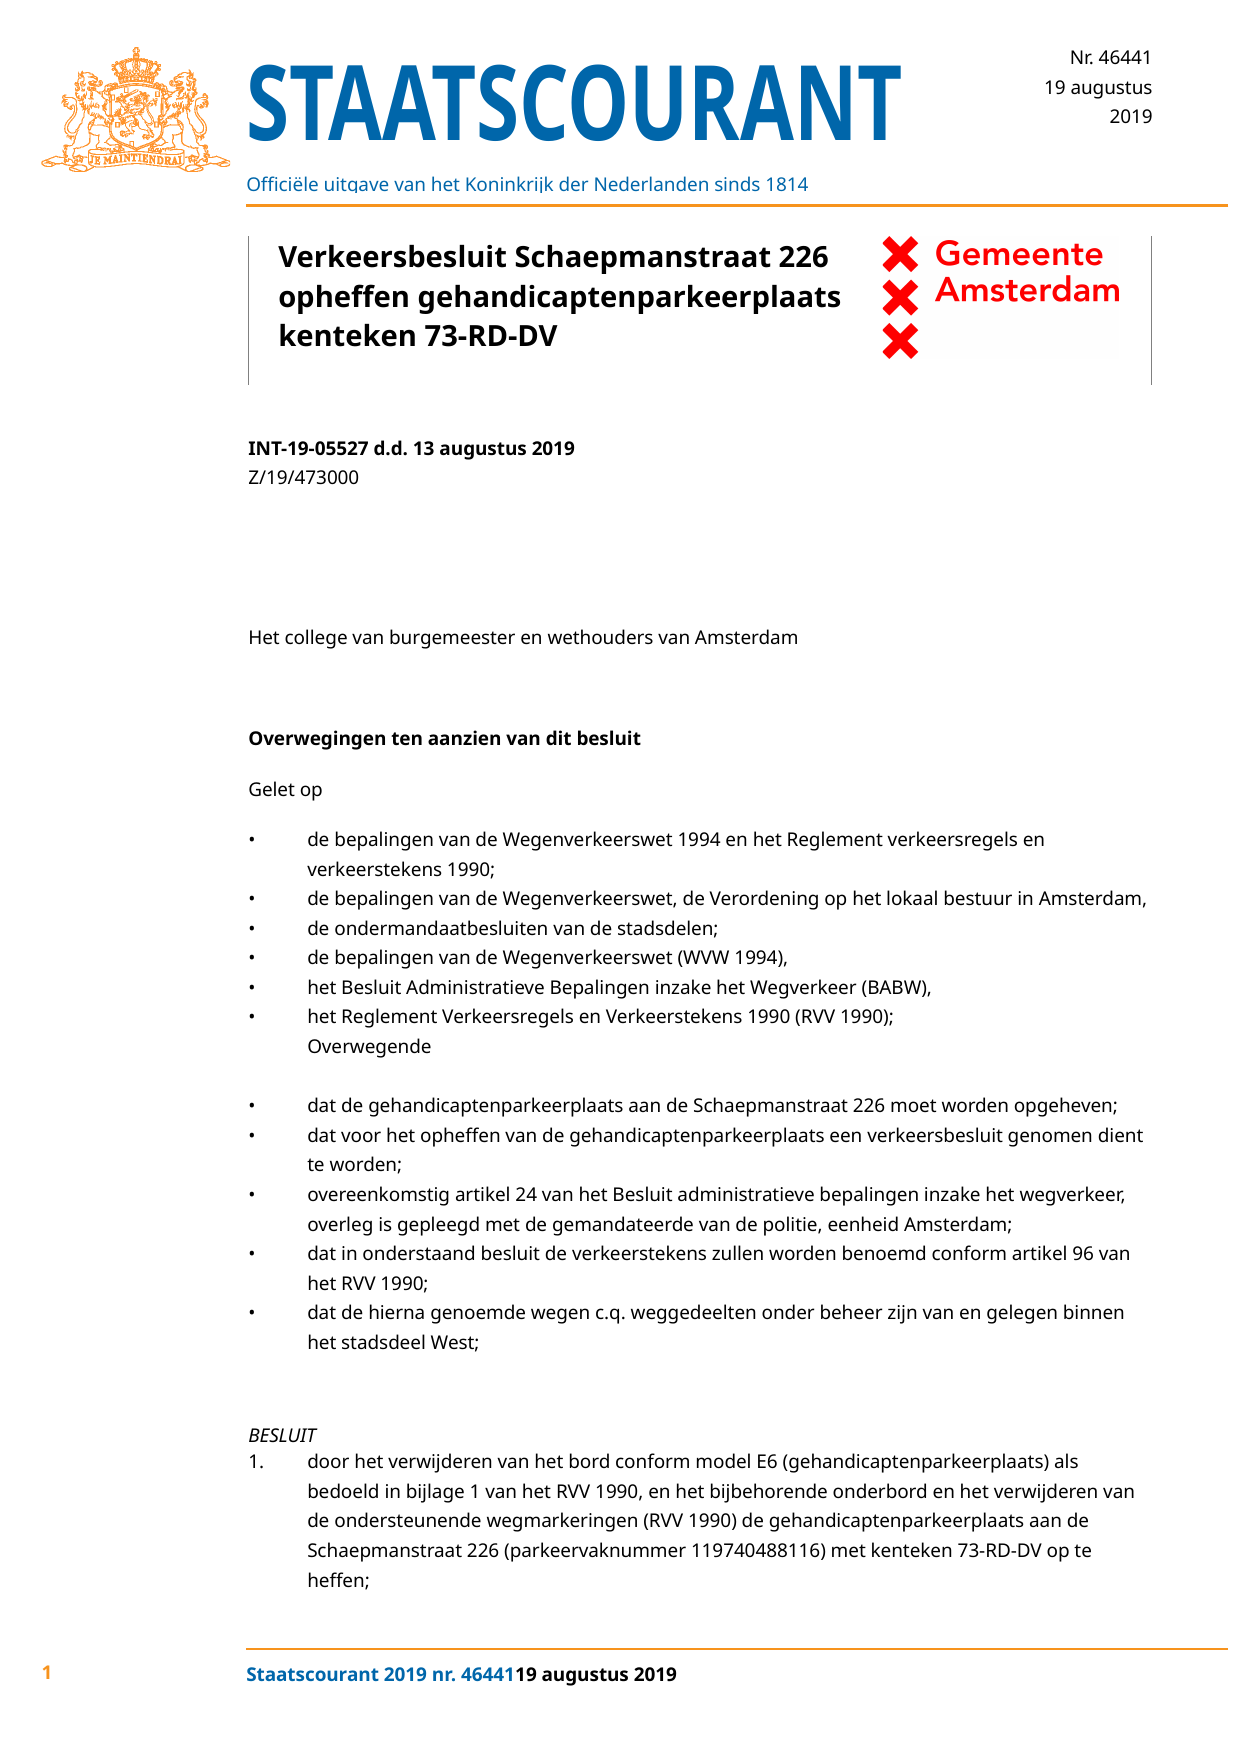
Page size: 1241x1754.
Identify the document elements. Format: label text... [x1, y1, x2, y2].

picture [882, 236, 1119, 359]
text Het college van burgemeester en wethouders van Amsterdam [248, 624, 1152, 650]
text BESLUIT [248, 1423, 1152, 1448]
list de bepalingen van de Wegenverkeerswet 1994 en het Reglement verkeersregels en verkeerstekens 1990; [248, 826, 1152, 882]
list dat de hierna genoemde wegen c.q. weggedeelten onder beheer zijn van en gelegen binnen het stadsdeel West; [248, 1299, 1152, 1355]
text Gelet op [248, 776, 1152, 802]
list de ondermandaatbesluiten van de stadsdelen; [248, 915, 1152, 941]
list het Besluit Administratieve Bepalingen inzake het Wegverkeer (BABW), [248, 974, 1152, 1000]
text Z/19/473000 [248, 464, 1152, 490]
table_header [850, 236, 1151, 385]
list overeenkomstig artikel 24 van het Besluit administratieve bepalingen inzake het wegverkeer, overleg is gepleegd met de gemandateerde van de politie, eenheid Amsterdam; [248, 1181, 1152, 1237]
list Overwegende [248, 1033, 1152, 1059]
list het Reglement Verkeersregels en Verkeerstekens 1990 (RVV 1990); [248, 1004, 1152, 1029]
list de bepalingen van de Wegenverkeerswet, de Verordening op het lokaal bestuur in Amsterdam, [248, 885, 1152, 911]
picture [41, 47, 231, 172]
list dat in onderstaand besluit de verkeerstekens zullen worden benoemd conform artikel 96 van het RVV 1990; [248, 1240, 1152, 1296]
text Overwegingen ten aanzien van dit besluit [248, 725, 1152, 751]
table_header Verkeersbesluit Schaepmanstraat 226 opheffen gehandicaptenparkeerplaats kenteken 73-RD-DV [249, 236, 850, 385]
list de bepalingen van de Wegenverkeerswet (WVW 1994), [248, 944, 1152, 970]
list dat de gehandicaptenparkeerplaats aan de Schaepmanstraat 226 moet worden opgeheven; [248, 1092, 1152, 1118]
list dat voor het opheffen van de gehandicaptenparkeerplaats een verkeersbesluit genomen dient te worden; [248, 1122, 1152, 1177]
list door het verwijderen van het bord conform model E6 (gehandicaptenparkeerplaats) als bedoeld in bijlage 1 van het RVV 1990, en het bijbehorende onderbord en het verwijderen van de ondersteunende wegmarkeringen (RVV 1990) de gehandicaptenparkeerplaats aan de Schaepmanstraat 226 (parkeervaknummer 119740488116) met kenteken 73-RD-DV op te heffen; [248, 1448, 1152, 1592]
text INT-19-05527 d.d. 13 augustus 2019 [248, 435, 1152, 461]
